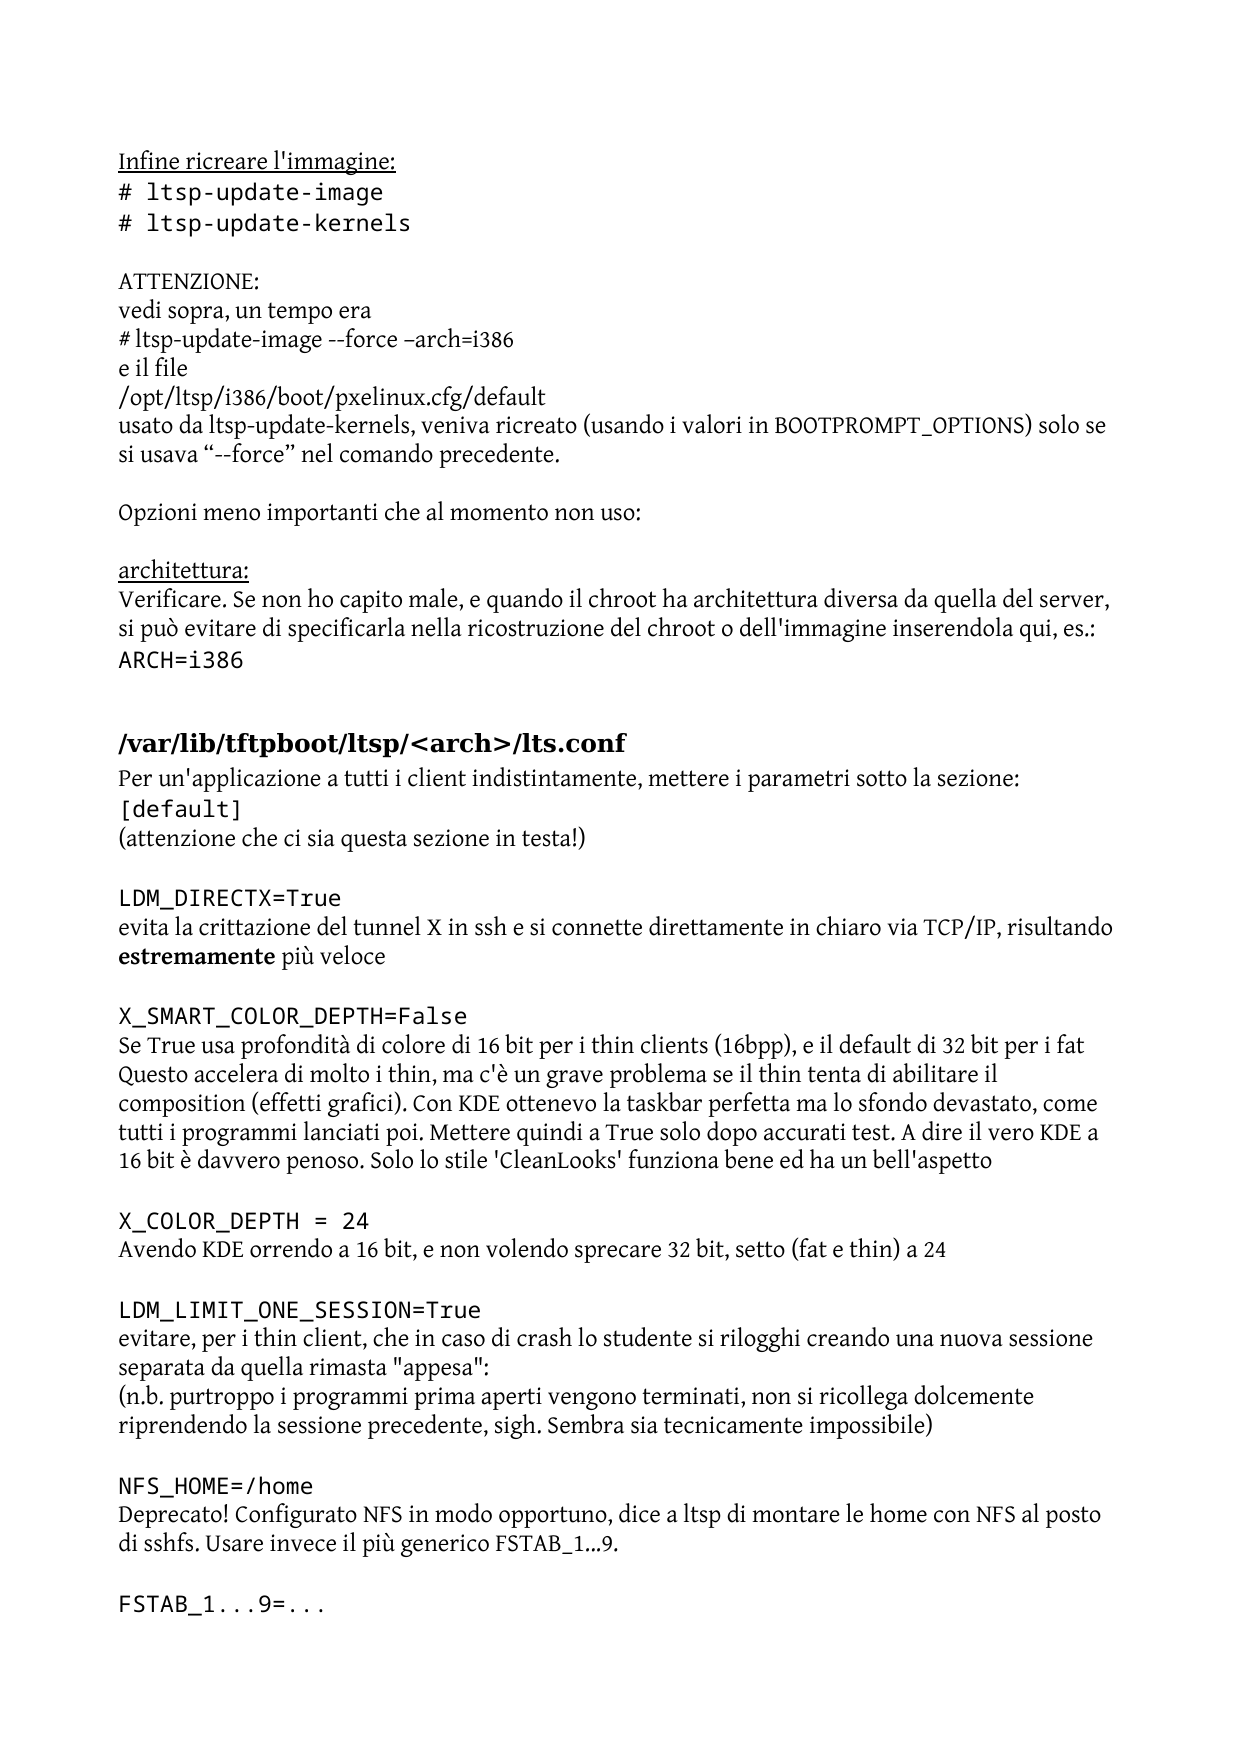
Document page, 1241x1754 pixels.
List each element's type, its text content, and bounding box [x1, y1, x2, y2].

text [default] [118, 793, 1122, 824]
text X_SMART_COLOR_DEPTH=False [118, 1000, 1122, 1031]
text Infine ricreare l'immagine: [118, 147, 1122, 176]
text Verificare. Se non ho capito male, e quando il chroot ha architettura diversa da quella del server, si può evitare di specificarla nella ricostruzione del chroot o dell'immagine inserendola qui, es.: [118, 586, 1122, 643]
text e il file [118, 354, 1122, 383]
text evitare, per i thin client, che in caso di crash lo studente si rilogghi creando una nuova sessione separata da quella rimasta "appesa": [118, 1325, 1122, 1383]
text LDM_LIMIT_ONE_SESSION=True [118, 1294, 1122, 1325]
text (n.b. purtroppo i programmi prima aperti vengono terminati, non si ricollega dolcemente riprendendo la sessione precedente, sigh. Sembra sia tecnicamente impossibile) [118, 1383, 1122, 1441]
text # ltsp-update-image --force –arch=i386 [118, 325, 1122, 354]
text vedi sopra, un tempo era [118, 296, 1122, 325]
text Opzioni meno importanti che al momento non uso: [118, 499, 1122, 528]
text usato da ltsp-update-kernels, veniva ricreato (usando i valori in BOOTPROMPT_OPTIONS) solo se si usava “--force” nel comando precedente. [118, 412, 1122, 470]
text NFS_HOME=/home [118, 1470, 1122, 1501]
text Per un'applicazione a tutti i client indistintamente, mettere i parametri sotto la sezione: [118, 764, 1122, 793]
text LDM_DIRECTX=True [118, 882, 1122, 913]
text Se True usa profondità di colore di 16 bit per i thin clients (16bpp), e il default di 32 bit per i fat [118, 1031, 1122, 1060]
subtitle /var/lib/tftpboot/ltsp/<arch>/lts.conf [118, 728, 1122, 758]
text Deprecato! Configurato NFS in modo opportuno, dice a ltsp di montare le home con NFS al posto di sshfs. Usare invece il più generico FSTAB_1...9. [118, 1501, 1122, 1559]
text evita la crittazione del tunnel X in ssh e si connette direttamente in chiaro via TCP/IP, risultando estremamente più veloce [118, 913, 1122, 971]
text Questo accelera di molto i thin, ma c'è un grave problema se il thin tenta di abilitare il composition (effetti grafici). Con KDE ottenevo la taskbar perfetta ma lo sfondo devastato, come tutti i programmi lanciati poi. Mettere quindi a True solo dopo accurati test. A dire il vero KDE a 16 bit è davvero penoso. Solo lo stile 'CleanLooks' funziona bene ed ha un bell'aspetto [118, 1060, 1122, 1176]
text ATTENZIONE: [118, 267, 1122, 296]
text X_COLOR_DEPTH = 24 [118, 1205, 1122, 1236]
text FSTAB_1...9=... [118, 1588, 1122, 1619]
text # ltsp-update-image [118, 176, 1122, 207]
text (attenzione che ci sia questa sezione in testa!) [118, 824, 1122, 853]
text /opt/ltsp/i386/boot/pxelinux.cfg/default [118, 383, 1122, 412]
text Avendo KDE orrendo a 16 bit, e non volendo sprecare 32 bit, setto (fat e thin) a 24 [118, 1236, 1122, 1265]
text architettura: [118, 557, 1122, 586]
text # ltsp-update-kernels [118, 207, 1122, 238]
text ARCH=i386 [118, 643, 1122, 674]
